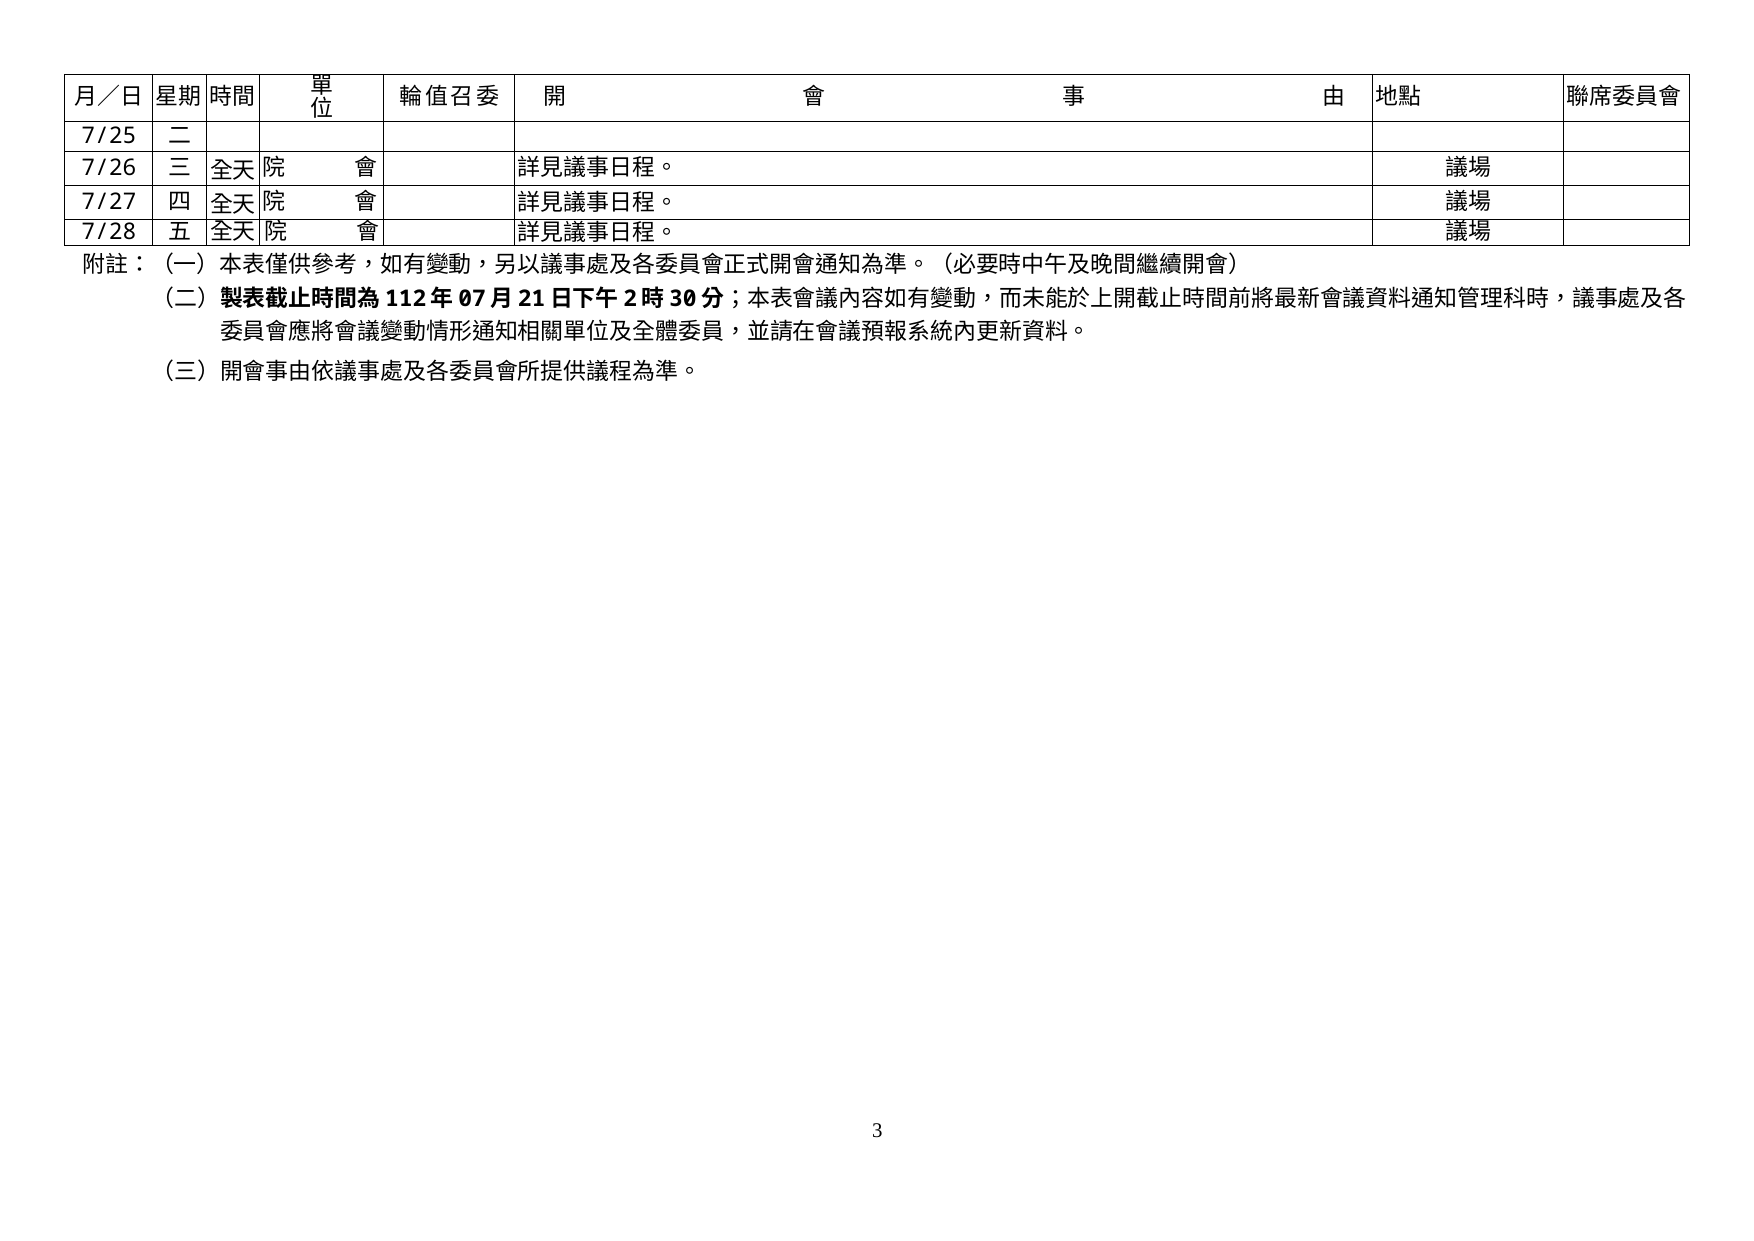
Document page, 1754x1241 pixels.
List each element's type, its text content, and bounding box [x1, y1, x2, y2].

table_cell [1373, 122, 1563, 151]
table_cell 7/27 [65, 186, 152, 219]
table_cell 7/25 [65, 122, 152, 151]
table_cell [1564, 122, 1689, 151]
table_cell [1564, 152, 1689, 185]
table_cell 議場 [1373, 220, 1563, 245]
table_cell 二 [153, 122, 206, 151]
table_cell 詳見議事日程。 [515, 152, 1372, 185]
table_cell 詳見議事日程。 [515, 186, 1372, 219]
table_header 單 位 [260, 75, 383, 121]
table_header 開會事由 [515, 75, 1372, 121]
table_cell 院 會 [260, 220, 383, 245]
table_cell [384, 186, 514, 219]
table_cell 詳見議事日程。 [515, 220, 1372, 245]
table_cell 7/28 [65, 220, 152, 245]
table_cell 議場 [1373, 186, 1563, 219]
text （三）開會事由依議事處及各委員會所提供議程為準。 [151, 346, 1695, 388]
table_cell [384, 220, 514, 245]
text （二）製表截止時間為112年07月21日下午2時30分；本表會議內容如有變動，而未能於上開截止時間前將最新會議資料通知管理科時，議事處及各委員會應將會議變動情形通知相關單位及全體委員，並請在會議預報系統內更新資料。 [151, 279, 1695, 346]
table_header 地點 [1373, 75, 1563, 121]
text 附註：（一）本表僅供參考，如有變動，另以議事處及各委員會正式開會通知為準。（必要時中午及晚間繼續開會） [59, 246, 1695, 279]
table_cell 議場 [1373, 152, 1563, 185]
table_cell 全天 [207, 152, 259, 185]
table_cell [260, 122, 383, 151]
table_header 星期 [153, 75, 206, 121]
table_cell [207, 122, 259, 151]
table_header 月／日 [65, 75, 152, 121]
table_cell 院 會 [260, 152, 383, 185]
table_cell 五 [153, 220, 206, 245]
table_header 聯席委員會 [1564, 75, 1689, 121]
table_cell 院 會 [260, 186, 383, 219]
table_cell [1564, 186, 1689, 219]
table_cell 三 [153, 152, 206, 185]
table_cell 全天 [207, 186, 259, 219]
table_header 時間 [207, 75, 259, 121]
table_cell [515, 122, 1372, 151]
table_cell [384, 122, 514, 151]
table_cell [384, 152, 514, 185]
table_cell 7/26 [65, 152, 152, 185]
table_cell 全天 [207, 220, 259, 245]
table_header 輪值召委 [384, 75, 514, 121]
table_cell 四 [153, 186, 206, 219]
table_cell [1564, 220, 1689, 245]
